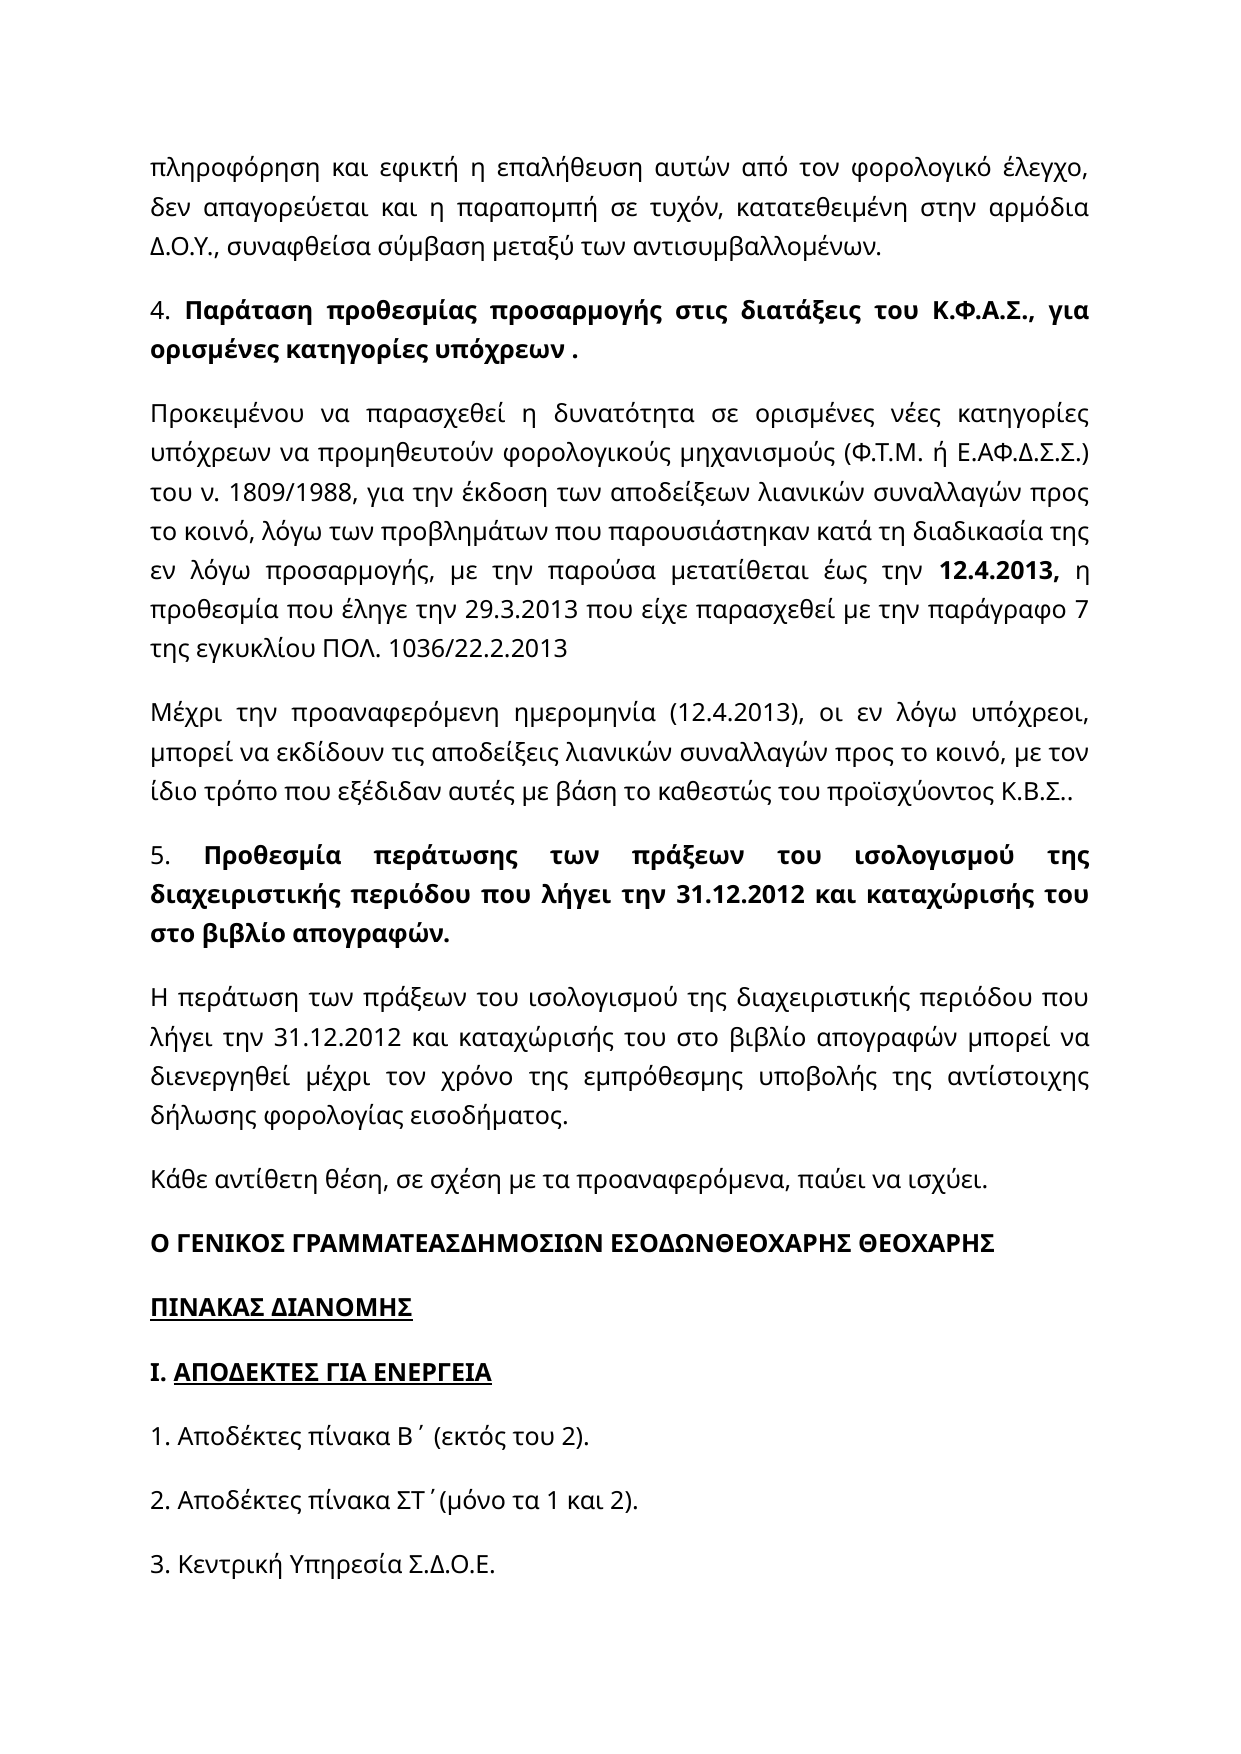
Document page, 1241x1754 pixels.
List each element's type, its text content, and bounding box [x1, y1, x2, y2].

text 2. Αποδέκτες πίνακα ΣΤ΄(μόνο τα 1 και 2). [150, 1482, 1090, 1517]
text 4. Παράταση προθεσμίας προσαρμογής στις διατάξεις του Κ.Φ.Α.Σ., για ορισμένες κατηγορίες υπόχρεων . [150, 292, 1090, 366]
text Ο ΓΕΝΙΚΟΣ ΓΡΑΜΜΑΤΕΑΣΔΗΜΟΣΙΩΝ ΕΣΟΔΩΝΘΕΟΧΑΡΗΣ ΘΕΟΧΑΡΗΣ [150, 1226, 1090, 1260]
text Ι. ΑΠΟΔΕΚΤΕΣ ΓΙΑ ΕΝΕΡΓΕΙΑ [150, 1354, 1090, 1388]
text Κάθε αντίθετη θέση, σε σχέση με τα προαναφερόμενα, παύει να ισχύει. [150, 1162, 1090, 1196]
text πληροφόρηση και εφικτή η επαλήθευση αυτών από τον φορολογικό έλεγχο, δεν απαγορεύεται και η παραπομπή σε τυχόν, κατατεθειμένη στην αρμόδια Δ.Ο.Υ., συναφθείσα σύμβαση μεταξύ των αντισυμβαλλομένων. [150, 150, 1090, 262]
text Μέχρι την προαναφερόμενη ημερομηνία (12.4.2013), οι εν λόγω υπόχρεοι, μπορεί να εκδίδουν τις αποδείξεις λιανικών συναλλαγών προς το κοινό, με τον ίδιο τρόπο που εξέδιδαν αυτές με βάση το καθεστώς του προϊσχύοντος Κ.Β.Σ.. [150, 695, 1090, 807]
text Προκειμένου να παρασχεθεί η δυνατότητα σε ορισμένες νέες κατηγορίες υπόχρεων να προμηθευτούν φορολογικούς μηχανισμούς (Φ.Τ.Μ. ή Ε.ΑΦ.Δ.Σ.Σ.) του ν. 1809/1988, για την έκδοση των αποδείξεων λιανικών συναλλαγών προς το κοινό, λόγω των προβλημάτων που παρουσιάστηκαν κατά τη διαδικασία της εν λόγω προσαρμογής, με την παρούσα μετατίθεται έως την 12.4.2013, η προθεσμία που έληγε την 29.3.2013 που είχε παρασχεθεί με την παράγραφο 7 της εγκυκλίου ΠΟΛ. 1036/22.2.2013 [150, 396, 1090, 665]
text 3. Κεντρική Υπηρεσία Σ.Δ.Ο.Ε. [150, 1547, 1090, 1581]
text 1. Αποδέκτες πίνακα Β΄ (εκτός του 2). [150, 1418, 1090, 1452]
text ΠΙΝΑΚΑΣ ΔΙΑΝΟΜΗΣ [150, 1290, 1090, 1324]
text 5. Προθεσμία περάτωσης των πράξεων του ισολογισμού της διαχειριστικής περιόδου που λήγει την 31.12.2012 και καταχώρισής του στο βιβλίο απογραφών. [150, 837, 1090, 950]
text Η περάτωση των πράξεων του ισολογισμού της διαχειριστικής περιόδου που λήγει την 31.12.2012 και καταχώρισής του στο βιβλίο απογραφών μπορεί να διενεργηθεί μέχρι τον χρόνο της εμπρόθεσμης υποβολής της αντίστοιχης δήλωσης φορολογίας εισοδήματος. [150, 980, 1090, 1132]
